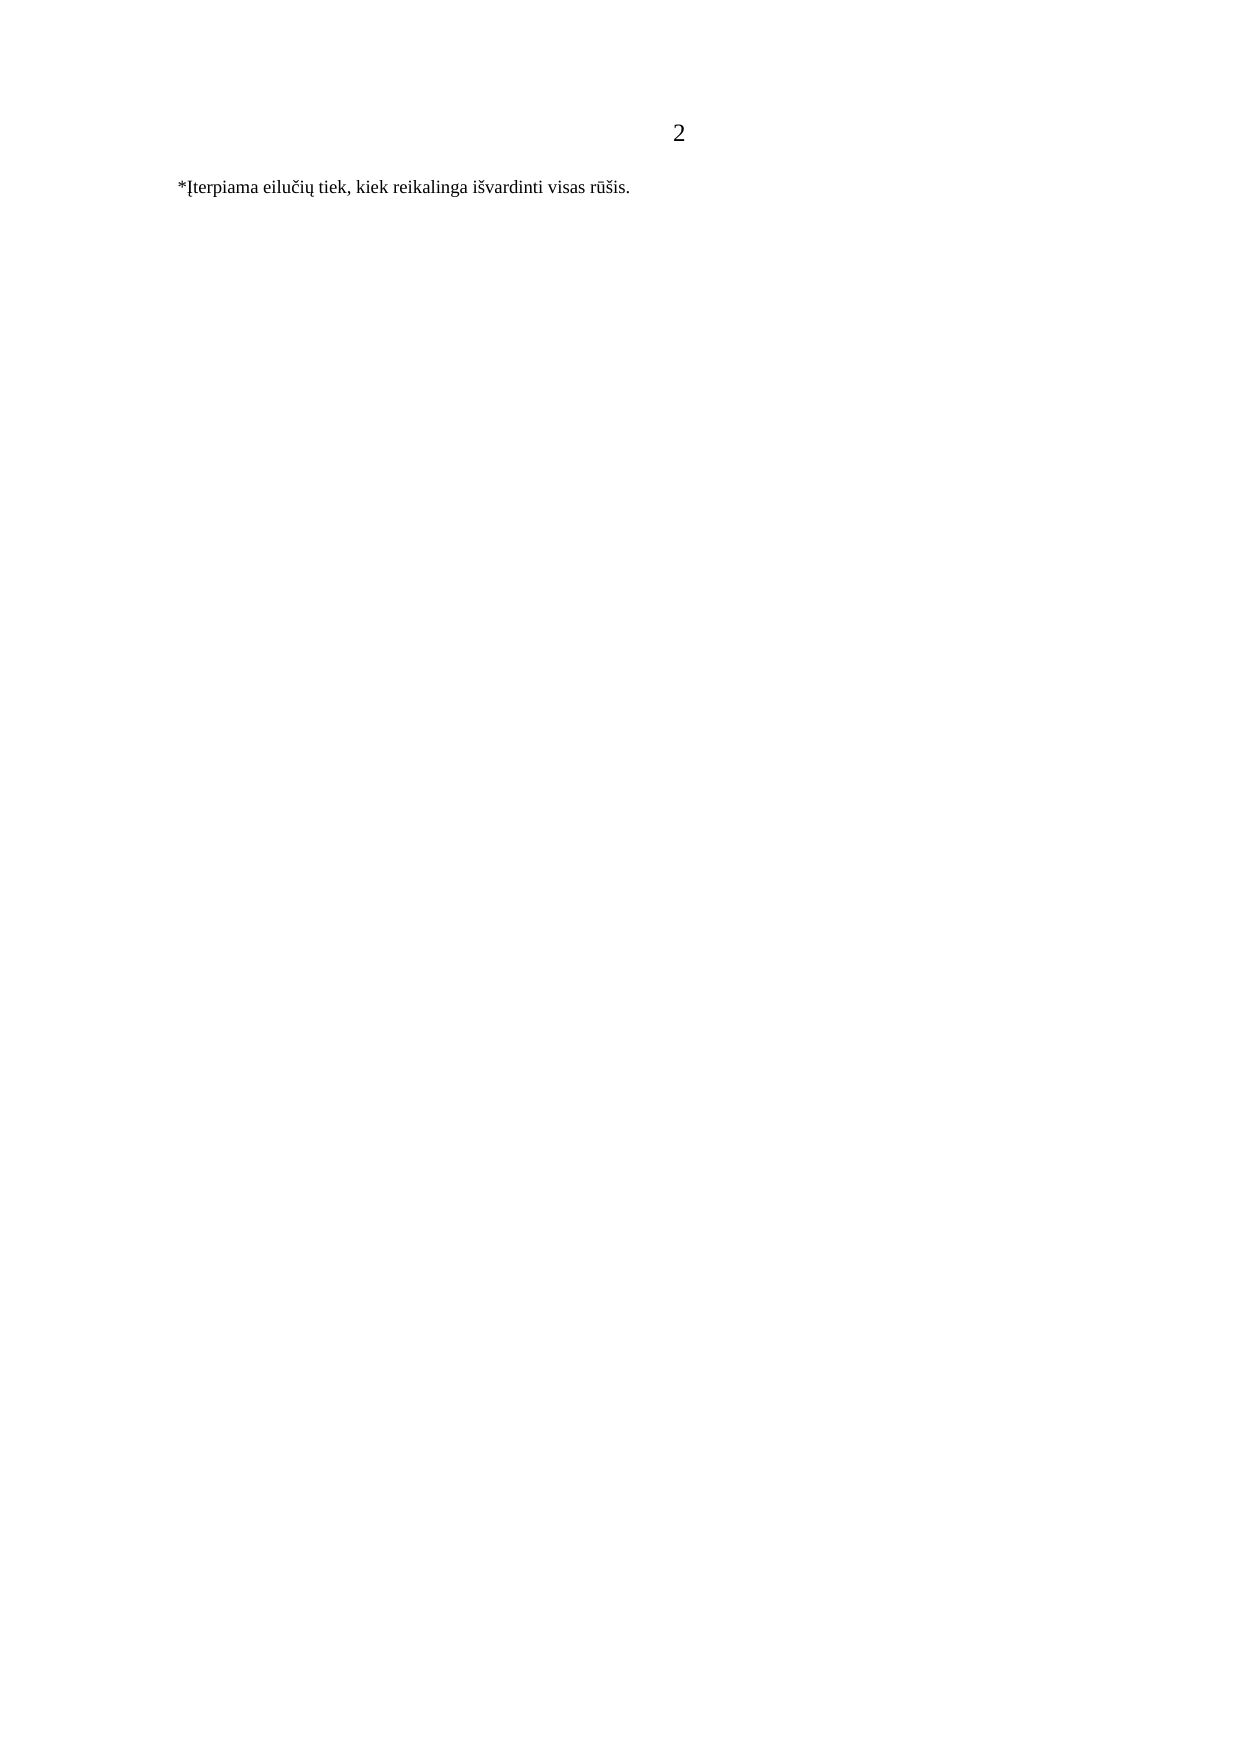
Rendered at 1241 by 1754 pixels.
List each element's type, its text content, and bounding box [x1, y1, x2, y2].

text *Įterpiama eilučių tiek, kiek reikalinga išvardinti visas rūšis. [177, 176, 1181, 197]
